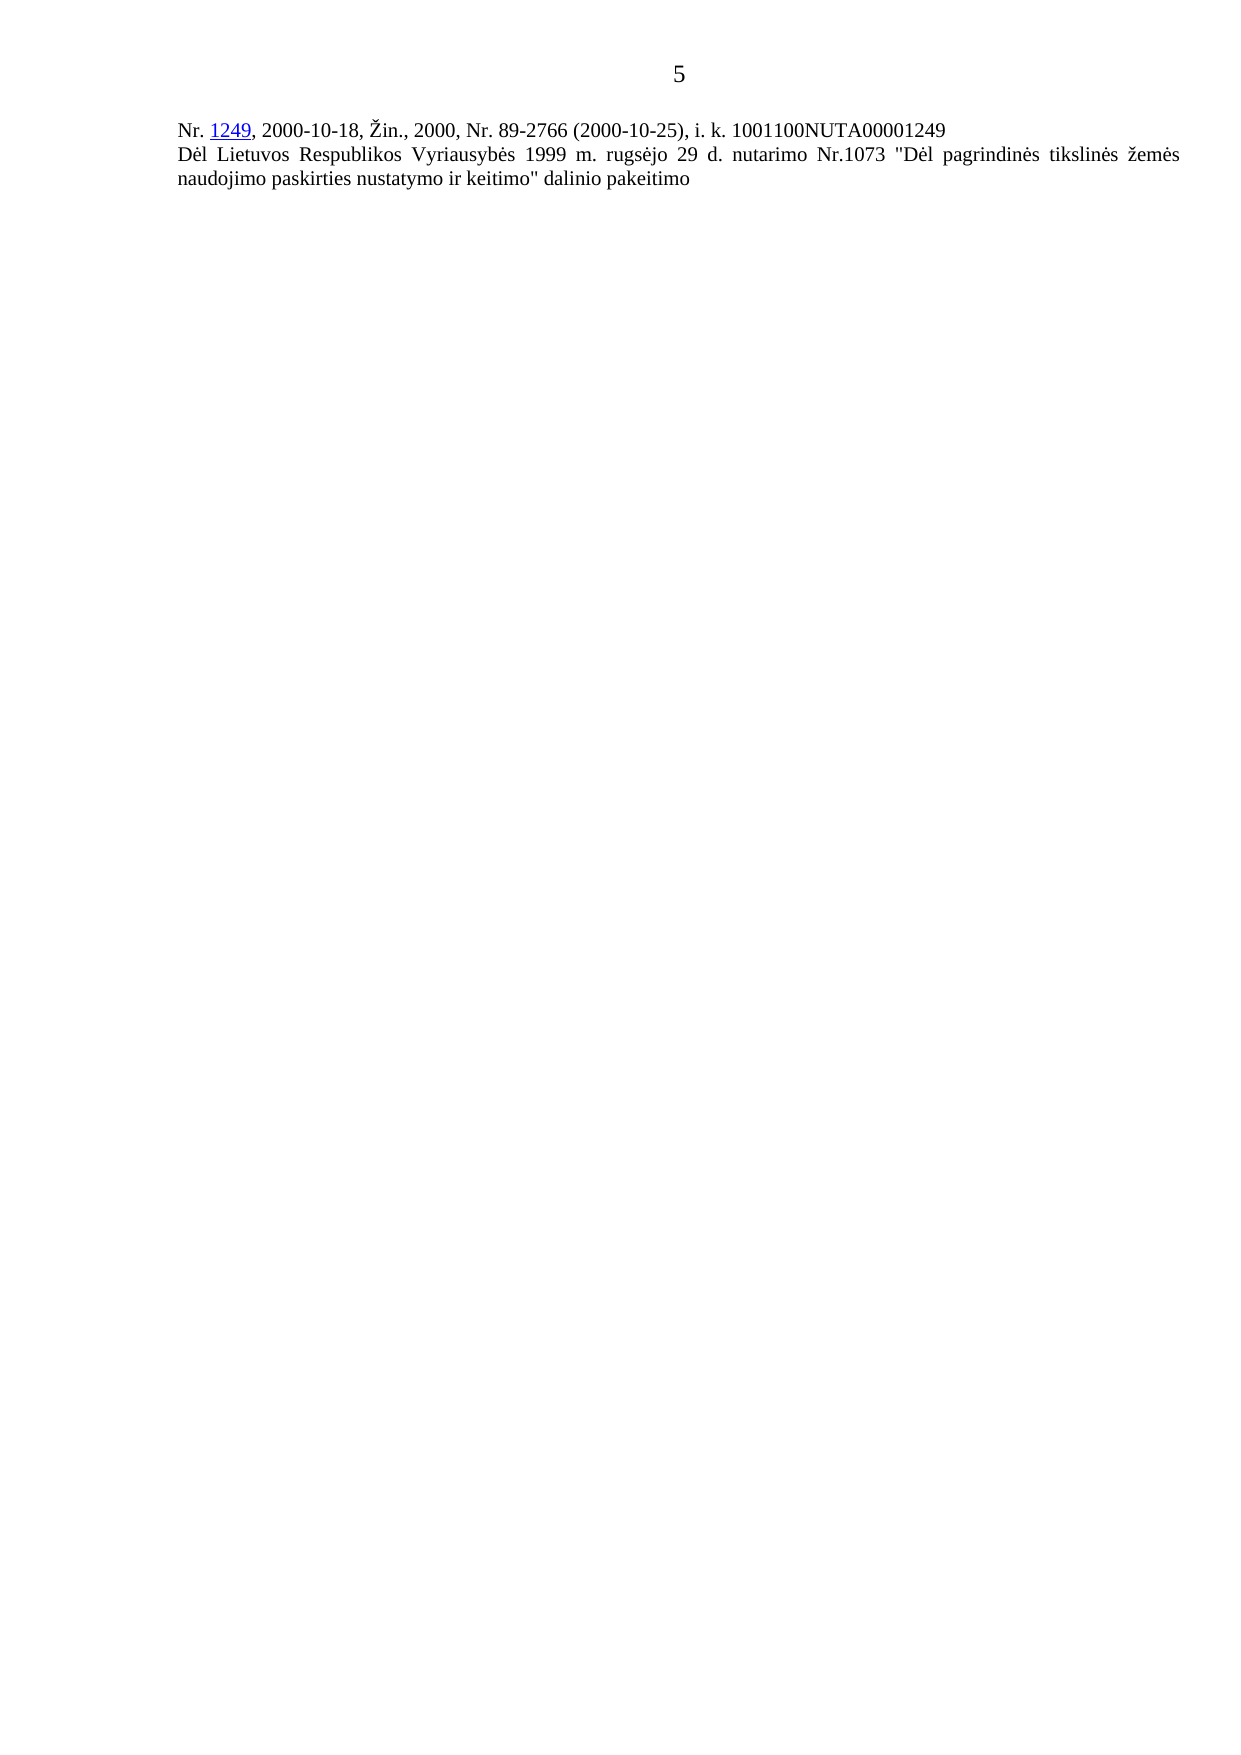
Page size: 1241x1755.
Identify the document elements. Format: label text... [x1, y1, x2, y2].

text Nr. 1249, 2000-10-18, Žin., 2000, Nr. 89-2766 (2000-10-25), i. k. 1001100NUTA00001249 [177, 118, 1181, 142]
text Dėl Lietuvos Respublikos Vyriausybės 1999 m. rugsėjo 29 d. nutarimo Nr.1073 "Dėl pagrindinės tikslinės žemės naudojimo paskirties nustatymo ir keitimo" dalinio pakeitimo [177, 142, 1181, 190]
